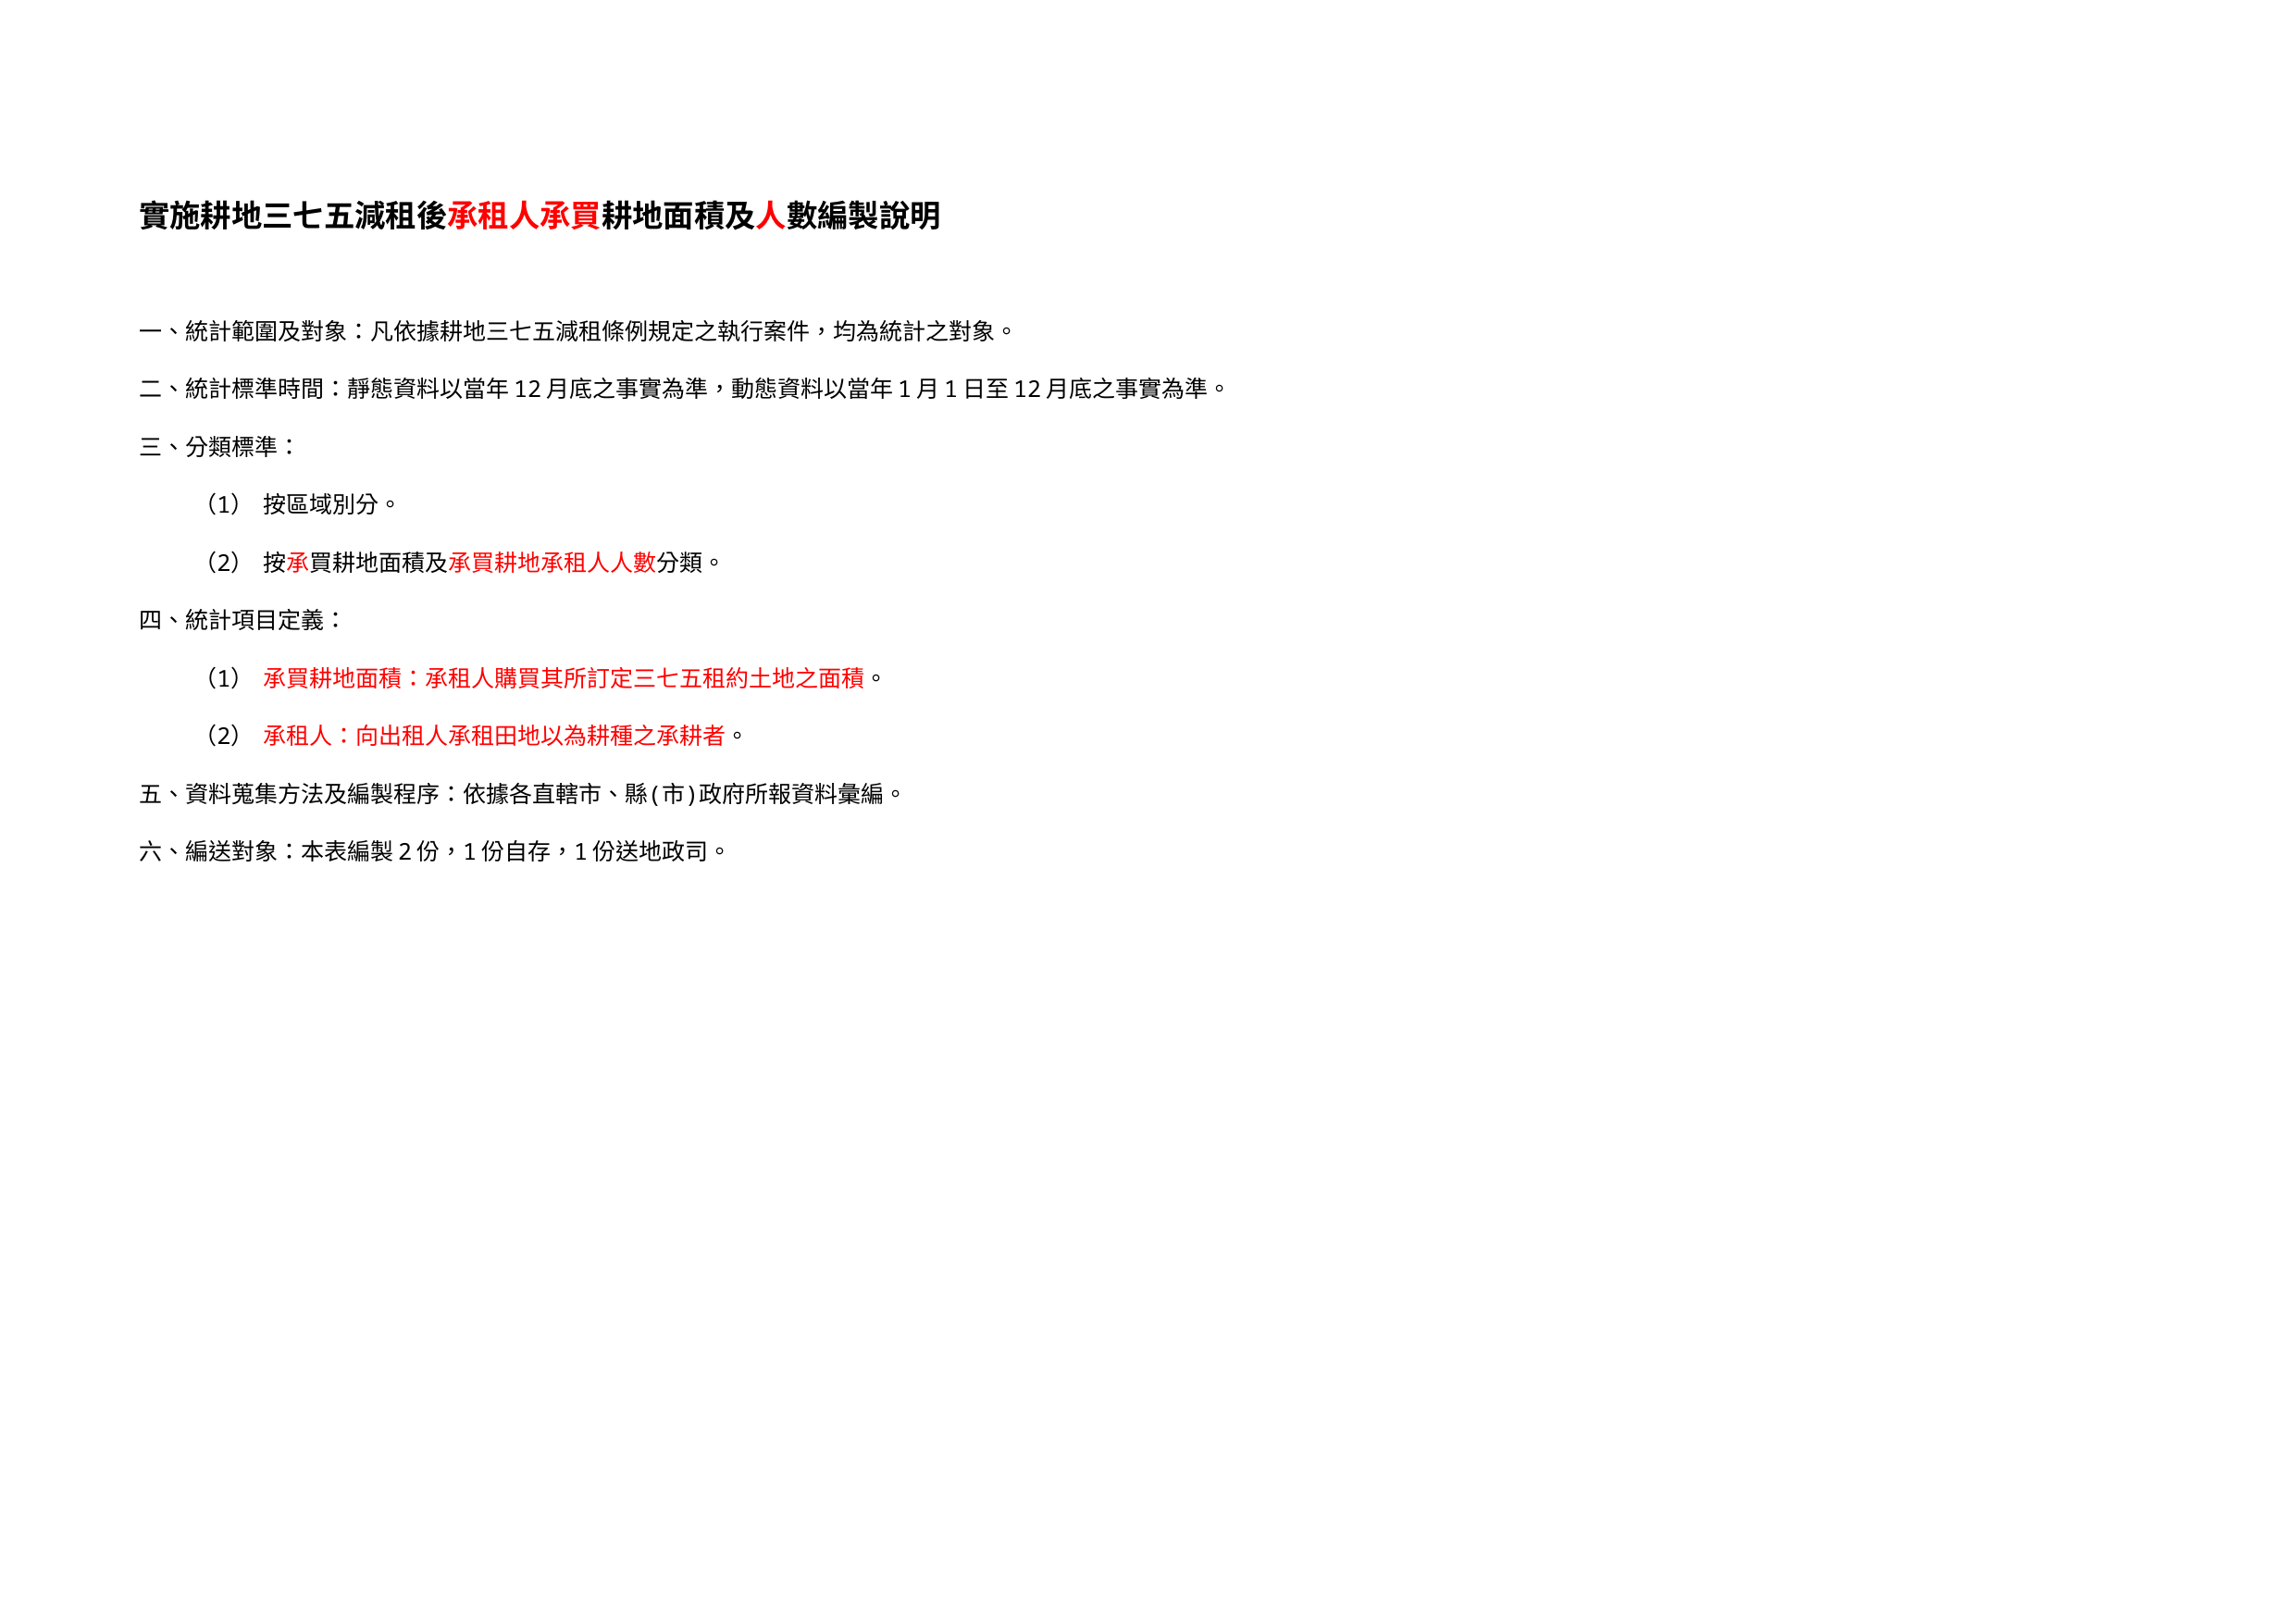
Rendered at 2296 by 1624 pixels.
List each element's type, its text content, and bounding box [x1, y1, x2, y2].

text 五、資料蒐集方法及編製程序：依據各直轄市、縣(市)政府所報資料彙編。 [139, 753, 2157, 812]
list 按承買耕地面積及承買耕地承租人人數分類。 [193, 522, 2157, 580]
list 承買耕地面積：承租人購買其所訂定三七五租約土地之面積。 [193, 638, 2157, 696]
subtitle 實施耕地三七五減租後承租人承買耕地面積及人數編製說明 [139, 175, 1967, 233]
text 三、分類標準： [139, 406, 2157, 465]
list 承租人：向出租人承租田地以為耕種之承耕者。 [193, 696, 2157, 753]
text 六、編送對象：本表編製2份，1份自存，1份送地政司。 [139, 812, 2157, 869]
text 四、統計項目定義： [139, 580, 2157, 638]
list 按區域別分。 [193, 465, 2157, 522]
text 二、統計標準時間：靜態資料以當年12月底之事實為準，動態資料以當年1月1日至12月底之事實為準。 [139, 349, 2157, 406]
text 一、統計範圍及對象：凡依據耕地三七五減租條例規定之執行案件，均為統計之對象。 [139, 291, 2157, 349]
